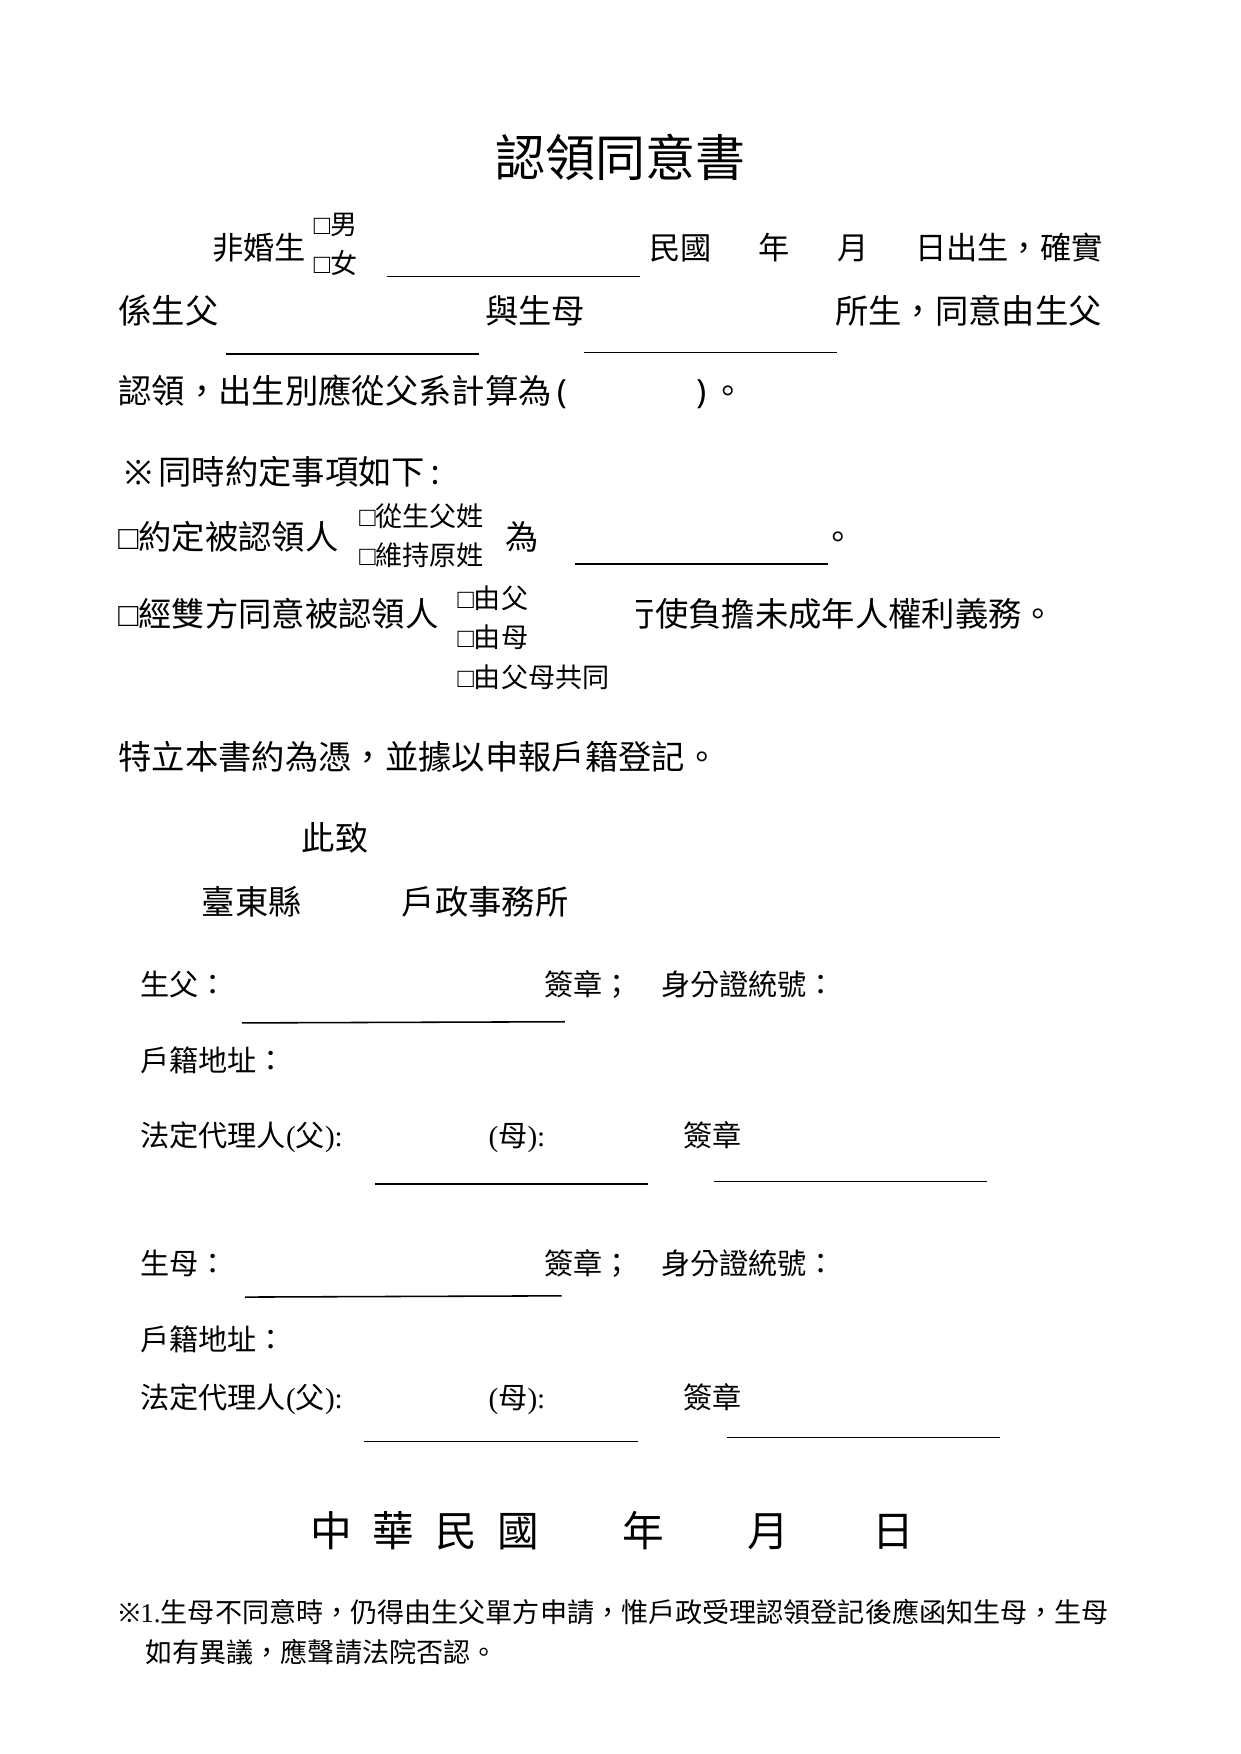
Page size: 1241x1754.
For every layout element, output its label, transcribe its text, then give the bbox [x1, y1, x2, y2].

text 民國 年 月 日出生，確實 [379, 223, 1122, 268]
text 中 華 民 國 年 月 日 [118, 1498, 1122, 1559]
text 如有異議，應聲請法院否認。 [118, 1631, 1122, 1670]
text □經雙方同意被認領人 行使負擔未成年人權利義務。 [118, 588, 457, 636]
text □由父 [457, 577, 636, 616]
text □約定被認領人 [118, 511, 359, 559]
text 非婚生 [118, 223, 314, 268]
text 為 。 [504, 511, 1122, 559]
text 戶籍地址： [118, 1037, 1122, 1079]
text □從生父姓 [359, 495, 504, 534]
text 臺東縣 戶政事務所 [118, 876, 1122, 924]
text 係生父 與生母 所生，同意由生父 [118, 284, 1122, 333]
text 戶籍地址： [118, 1316, 1122, 1359]
text □男 [314, 203, 379, 242]
text 生母： 簽章； 身分證統號： [118, 1236, 1122, 1284]
text □女 [314, 242, 379, 282]
text ※1.生母不同意時，仍得由生父單方申請，惟戶政受理認領登記後應函知生母，生母 [118, 1591, 1122, 1631]
text ※同時約定事項如下: [118, 446, 1122, 494]
text 生父： 簽章； 身分證統號： [118, 957, 1122, 1005]
text [314, 282, 379, 288]
text 認領，出生別應從父系計算為( )。 [118, 365, 1122, 414]
text 法定代理人(父): (母): 簽章 [118, 1112, 1122, 1154]
text 特立本書約為憑，並據以申報戶籍登記。 [118, 731, 1122, 779]
text □維持原姓 [359, 534, 504, 572]
text □經雙方同意被認領人 行使負擔未成年人權利義務。 [636, 588, 1122, 636]
text 認領同意書 [118, 118, 1122, 191]
text □由父母共同 [457, 656, 636, 695]
text □由母 [457, 616, 636, 656]
text 此致 [118, 811, 1122, 859]
text 法定代理人(父): (母): 簽章 [118, 1375, 1122, 1417]
